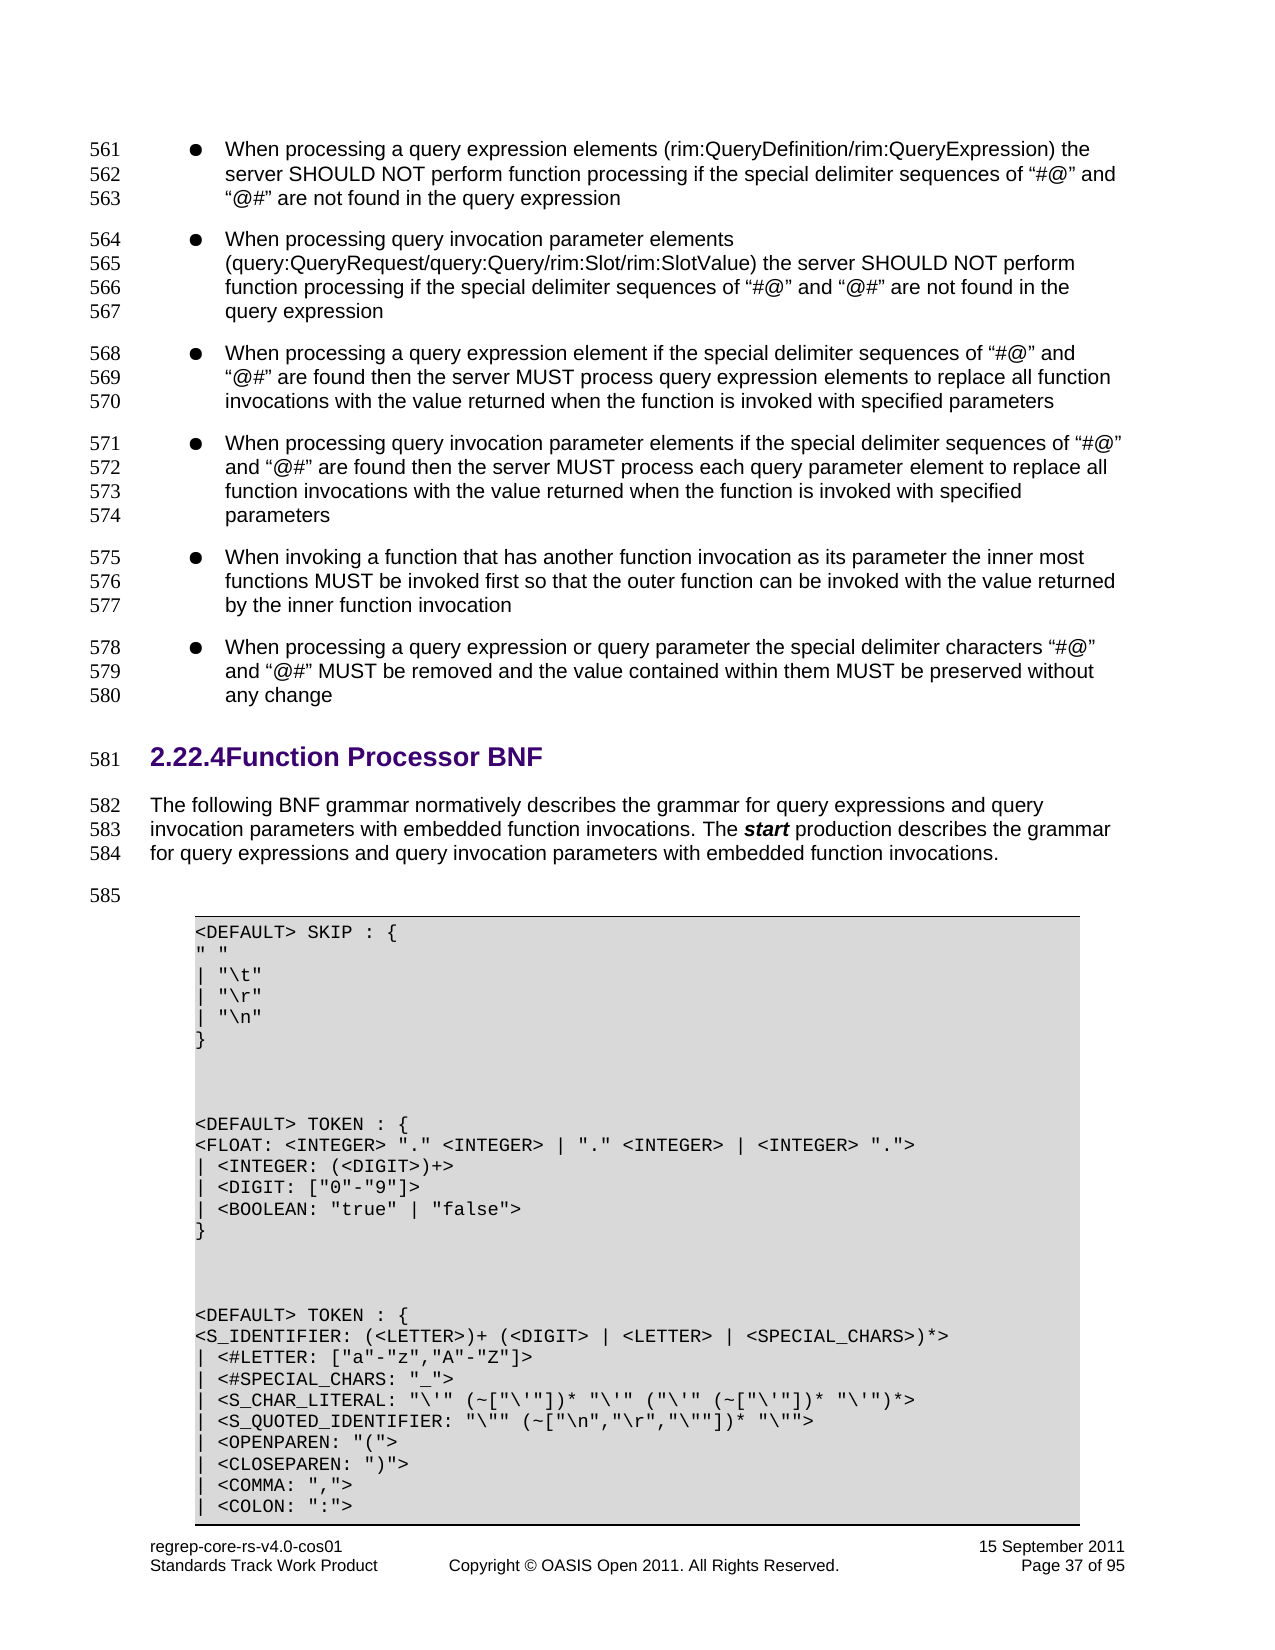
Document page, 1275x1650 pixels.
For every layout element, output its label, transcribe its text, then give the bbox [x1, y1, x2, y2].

text <DEFAULT> TOKEN : { [195, 1107, 1080, 1128]
list When processing a query expression or query parameter the special delimiter characters “#@” and “@#” MUST be removed and the value contained within them MUST be preserved without any change [187, 635, 1125, 707]
text | <DIGIT: ["0"-"9"]> [195, 1171, 1080, 1192]
text | <BOOLEAN: "true" | "false"> [195, 1192, 1080, 1213]
text <DEFAULT> TOKEN : { [195, 1298, 1080, 1320]
text | <#SPECIAL_CHARS: "_"> [195, 1362, 1080, 1383]
text | <COMMA: ","> [195, 1468, 1080, 1490]
text | <INTEGER: (<DIGIT>)+> [195, 1150, 1080, 1171]
list When processing query invocation parameter elements (query:QueryRequest/query:Query/rim:Slot/rim:SlotValue) the server SHOULD NOT perform function processing if the special delimiter sequences of “#@” and “@#” are not found in the query expression [187, 227, 1125, 323]
text The following BNF grammar normatively describes the grammar for query expressions and query invocation parameters with embedded function invocations. The start production describes the grammar for query expressions and query invocation parameters with embedded function invocations. [150, 793, 1125, 865]
subtitle Function Processor BNF [150, 741, 1125, 772]
text <S_IDENTIFIER: (<LETTER>)+ (<DIGIT> | <LETTER> | <SPECIAL_CHARS>)*> [195, 1320, 1080, 1341]
text " " [195, 937, 1080, 958]
list When processing query invocation parameter elements if the special delimiter sequences of “#@” and “@#” are found then the server MUST process each query parameter element to replace all function invocations with the value returned when the function is invoked with specified parameters [187, 431, 1125, 527]
text <DEFAULT> SKIP : { [195, 917, 1080, 937]
text <FLOAT: <INTEGER> "." <INTEGER> | "." <INTEGER> | <INTEGER> "."> [195, 1128, 1080, 1150]
list When processing a query expression element if the special delimiter sequences of “#@” and “@#” are found then the server MUST process query expression elements to replace all function invocations with the value returned when the function is invoked with specified parameters [187, 341, 1125, 413]
text | <S_CHAR_LITERAL: "\'" (~["\'"])* "\'" ("\'" (~["\'"])* "\'")*> [195, 1383, 1080, 1405]
text } [195, 1022, 1080, 1043]
text | "\r" [195, 980, 1080, 1001]
text | "\t" [195, 958, 1080, 980]
text | <S_QUOTED_IDENTIFIER: "\"" (~["\n","\r","\""])* "\""> [195, 1405, 1080, 1426]
list When processing a query expression elements (rim:QueryDefinition/rim:QueryExpression) the server SHOULD NOT perform function processing if the special delimiter sequences of “#@” and “@#” are not found in the query expression [187, 137, 1125, 209]
text | <COLON: ":"> [195, 1490, 1080, 1524]
list When invoking a function that has another function invocation as its parameter the inner most functions MUST be invoked first so that the outer function can be invoked with the value returned by the inner function invocation [187, 545, 1125, 617]
text | <CLOSEPAREN: ")"> [195, 1447, 1080, 1468]
text } [195, 1213, 1080, 1235]
text | "\n" [195, 1001, 1080, 1022]
text | <#LETTER: ["a"-"z","A"-"Z"]> [195, 1341, 1080, 1362]
text | <OPENPAREN: "("> [195, 1426, 1080, 1447]
